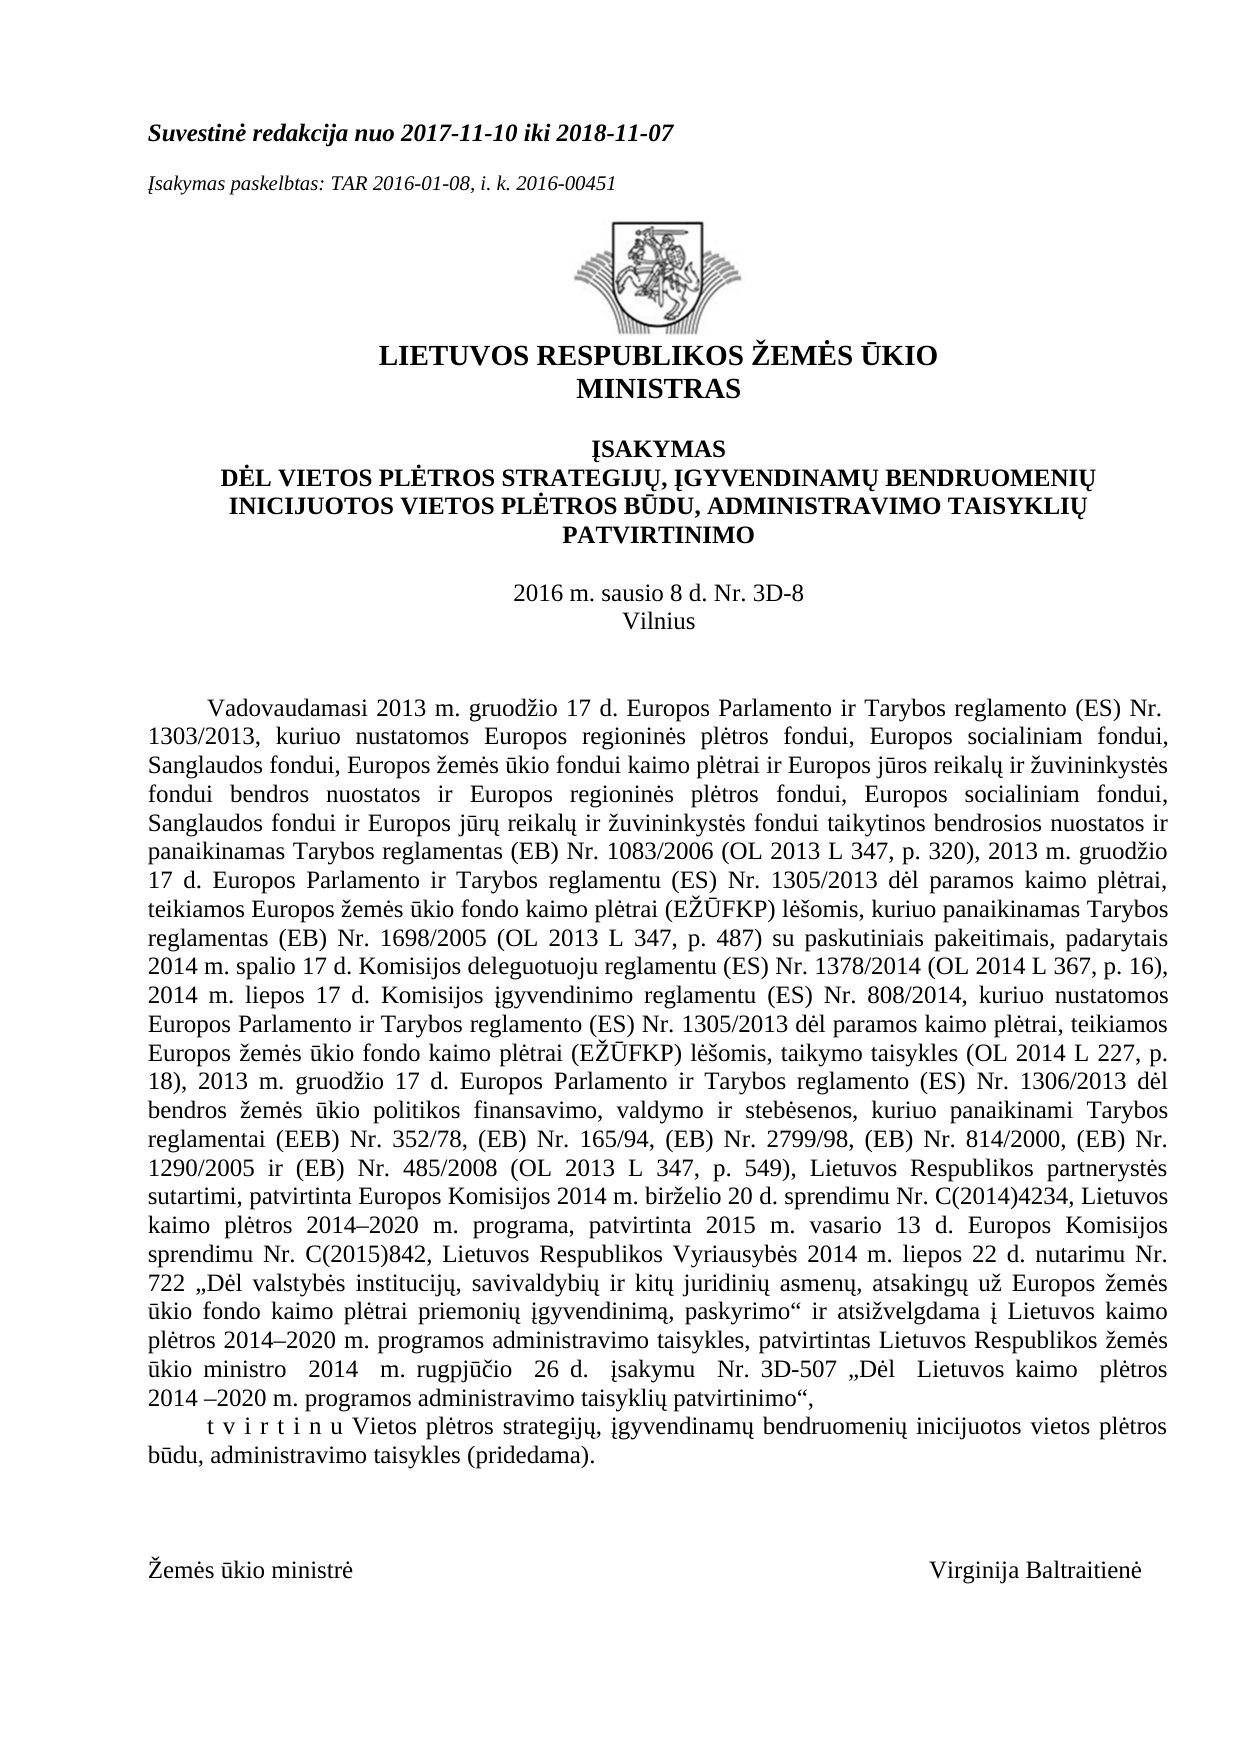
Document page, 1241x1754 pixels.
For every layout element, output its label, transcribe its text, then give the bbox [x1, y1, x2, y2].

text Žemės ūkio ministrė Virginija Baltraitienė [148, 1555, 1169, 1584]
text ĮSAKYMAS [148, 434, 1169, 463]
text Įsakymas paskelbtas: TAR 2016-01-08, i. k. 2016-00451 [148, 171, 1169, 195]
text Vilnius [148, 606, 1169, 635]
text MINISTRAS [148, 372, 1169, 405]
text DĖL VIETOS PLĖTROS STRATEGIJŲ, ĮGYVENDINAMŲ BENDRUOMENIŲ INICIJUOTOS VIETOS PLĖTROS BŪDU, ADMINISTRAVIMO TAISYKLIŲ PATVIRTINIMO [148, 463, 1169, 549]
text LIETUVOS RESPUBLIKOS ŽEMĖS ŪKIO [148, 338, 1169, 372]
text Vadovaudamasi 2013 m. gruodžio 17 d. Europos Parlamento ir Tarybos reglamento (ES) Nr. 1303/2013, kuriuo nustatomos Europos regioninės plėtros fondui, Europos socialiniam fondui, Sanglaudos fondui, Europos žemės ūkio fondui kaimo plėtrai ir Europos jūros reikalų ir žuvininkystės fondui bendros nuostatos ir Europos regioninės plėtros fondui, Europos socialiniam fondui, Sanglaudos fondui ir Europos jūrų reikalų ir žuvininkystės fondui taikytinos bendrosios nuostatos ir panaikinamas Tarybos reglamentas (EB) Nr. 1083/2006 (OL 2013 L 347, p. 320), 2013 m. gruodžio 17 d. Europos Parlamento ir Tarybos reglamentu (ES) Nr. 1305/2013 dėl paramos kaimo plėtrai, teikiamos Europos žemės ūkio fondo kaimo plėtrai (EŽŪFKP) lėšomis, kuriuo panaikinamas Tarybos reglamentas (EB) Nr. 1698/2005 (OL 2013 L 347, p. 487) su paskutiniais pakeitimais, padarytais 2014 m. spalio 17 d. Komisijos deleguotuoju reglamentu (ES) Nr. 1378/2014 (OL 2014 L 367, p. 16), 2014 m. liepos 17 d. Komisijos įgyvendinimo reglamentu (ES) Nr. 808/2014, kuriuo nustatomos Europos Parlamento ir Tarybos reglamento (ES) Nr. 1305/2013 dėl paramos kaimo plėtrai, teikiamos Europos žemės ūkio fondo kaimo plėtrai (EŽŪFKP) lėšomis, taikymo taisykles (OL 2014 L 227, p. 18), 2013 m. gruodžio 17 d. Europos Parlamento ir Tarybos reglamento (ES) Nr. 1306/2013 dėl bendros žemės ūkio politikos finansavimo, valdymo ir stebėsenos, kuriuo panaikinami Tarybos reglamentai (EEB) Nr. 352/78, (EB) Nr. 165/94, (EB) Nr. 2799/98, (EB) Nr. 814/2000, (EB) Nr. 1290/2005 ir (EB) Nr. 485/2008 (OL 2013 L 347, p. 549), Lietuvos Respublikos partnerystės sutartimi, patvirtinta Europos Komisijos 2014 m. birželio 20 d. sprendimu Nr. C(2014)4234, Lietuvos kaimo plėtros 2014–2020 m. programa, patvirtinta 2015 m. vasario 13 d. Europos Komisijos sprendimu Nr. C(2015)842, Lietuvos Respublikos Vyriausybės 2014 m. liepos 22 d. nutarimu Nr. 722 „Dėl valstybės institucijų, savivaldybių ir kitų juridinių asmenų, atsakingų už Europos žemės ūkio fondo kaimo plėtrai priemonių įgyvendinimą, paskyrimo“ ir atsižvelgdama į Lietuvos kaimo plėtros 2014–2020 m. programos administravimo taisykles, patvirtintas Lietuvos Respublikos žemės ūkio ministro 2014 m. rugpjūčio 26 d. įsakymu Nr. 3D-507 „Dėl Lietuvos kaimo plėtros 2014 –2020 m. programos administravimo taisyklių patvirtinimo“, [148, 693, 1169, 1411]
text 2016 m. sausio 8 d. Nr. 3D-8 [148, 578, 1169, 606]
text Suvestinė redakcija nuo 2017-11-10 iki 2018-11-07 [148, 118, 1169, 147]
text t v i r t i n u Vietos plėtros strategijų, įgyvendinamų bendruomenių inicijuotos vietos plėtros būdu, administravimo taisykles (pridedama). [148, 1411, 1169, 1469]
